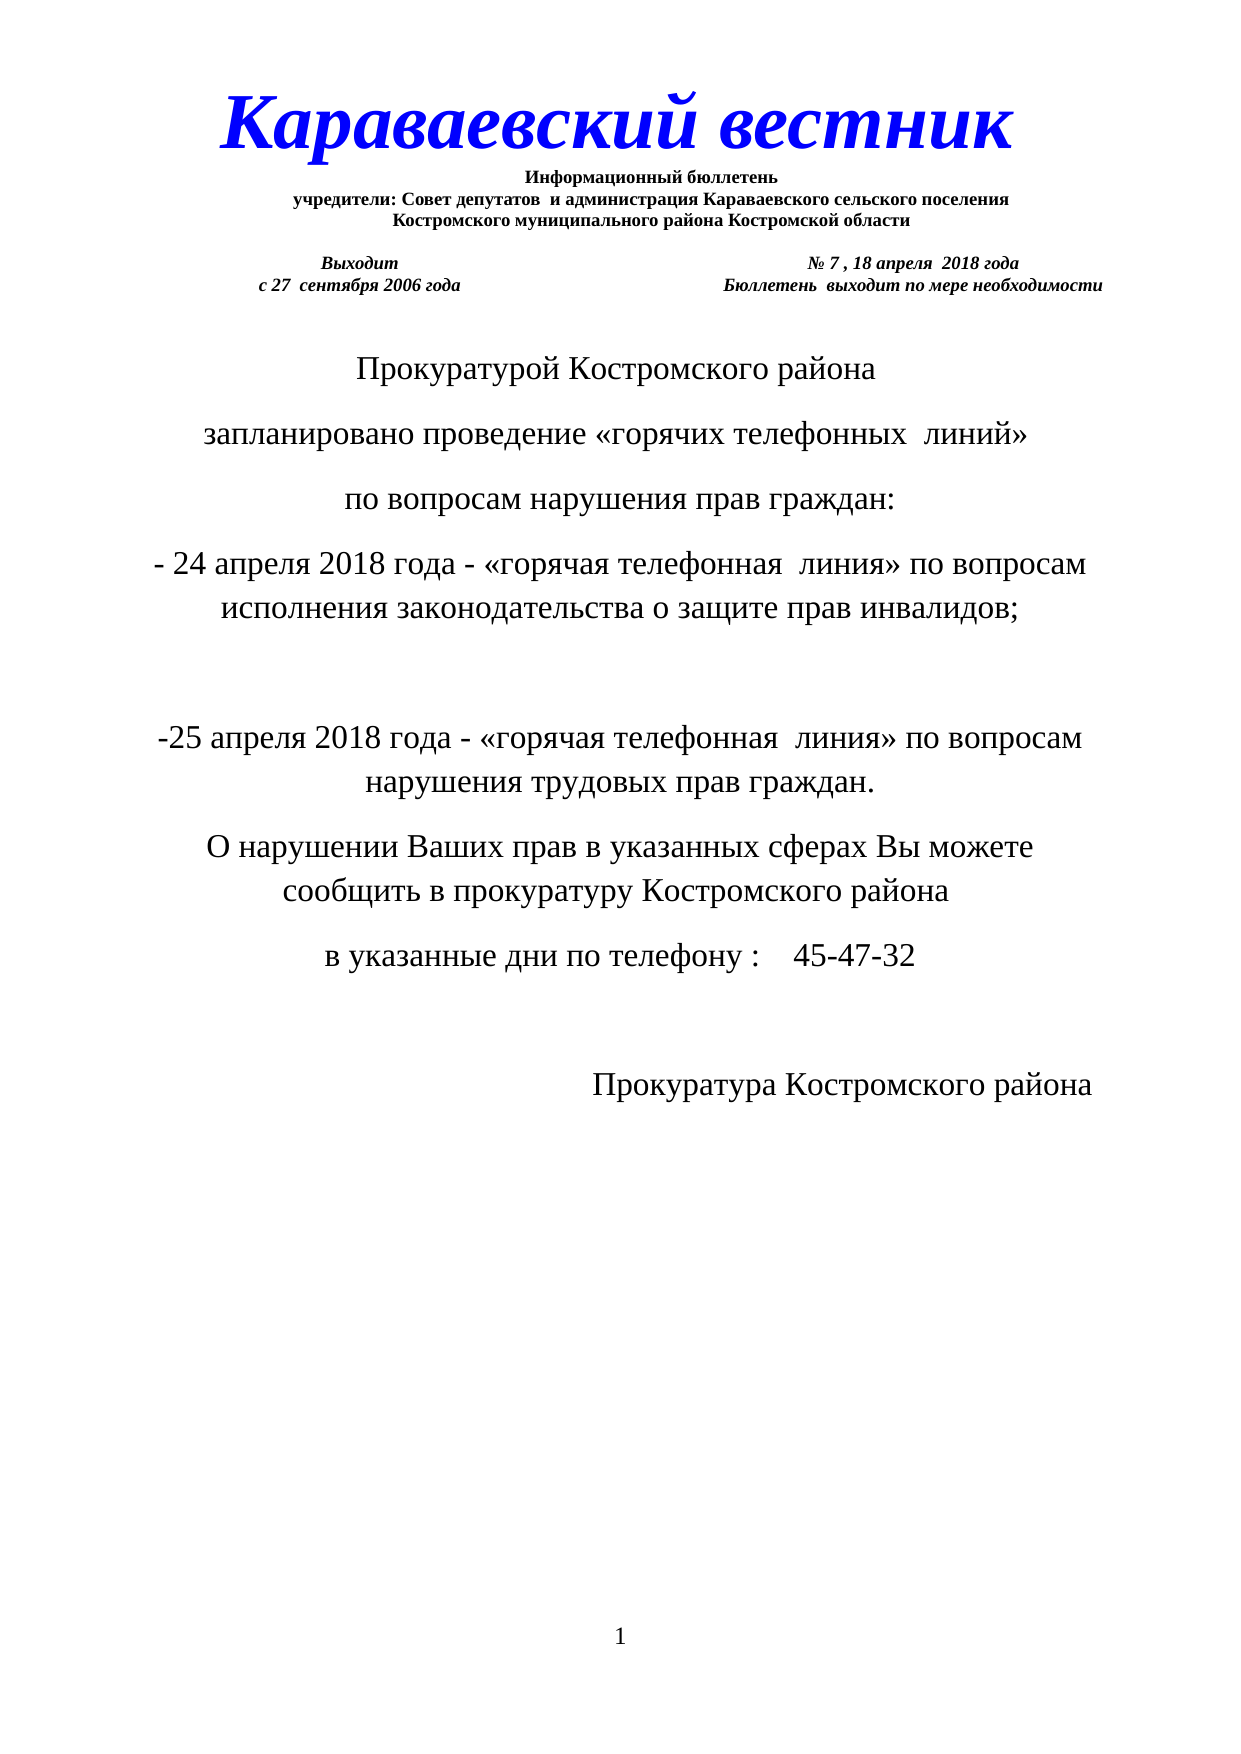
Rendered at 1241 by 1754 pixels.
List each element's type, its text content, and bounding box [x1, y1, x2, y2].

subtitle Караваевский вестник [148, 75, 1092, 166]
text по вопросам нарушения прав граждан: [148, 478, 1092, 517]
text запланировано проведение «горячих телефонных линий» [148, 413, 1092, 452]
subtitle Информационный бюллетень [210, 166, 1092, 188]
table_header № 7 , 18 апреля 2018 года Бюллетень выходит по мере необходимости [592, 252, 1174, 295]
text Прокуратурой Костромского района [148, 348, 1092, 387]
text учредители: Совет депутатов и администрация Караваевского сельского поселения [148, 188, 1092, 209]
text - 24 апреля 2018 года - «горячая телефонная линия» по вопросам исполнения законодательства о защите прав инвалидов; [148, 543, 1092, 626]
text Прокуратура Костромского района [148, 1065, 1092, 1103]
text О нарушении Ваших прав в указанных сферах Вы можете сообщить в прокуратуру Костромского района [148, 826, 1092, 908]
text Костромского муниципального района Костромской области [148, 209, 1092, 231]
text -25 апреля 2018 года - «горячая телефонная линия» по вопросам нарушения трудовых прав граждан. [148, 717, 1092, 799]
table_header Выходит с 27 сентября 2006 года [66, 252, 592, 295]
text в указанные дни по телефону : 45-47-32 [148, 935, 1092, 973]
